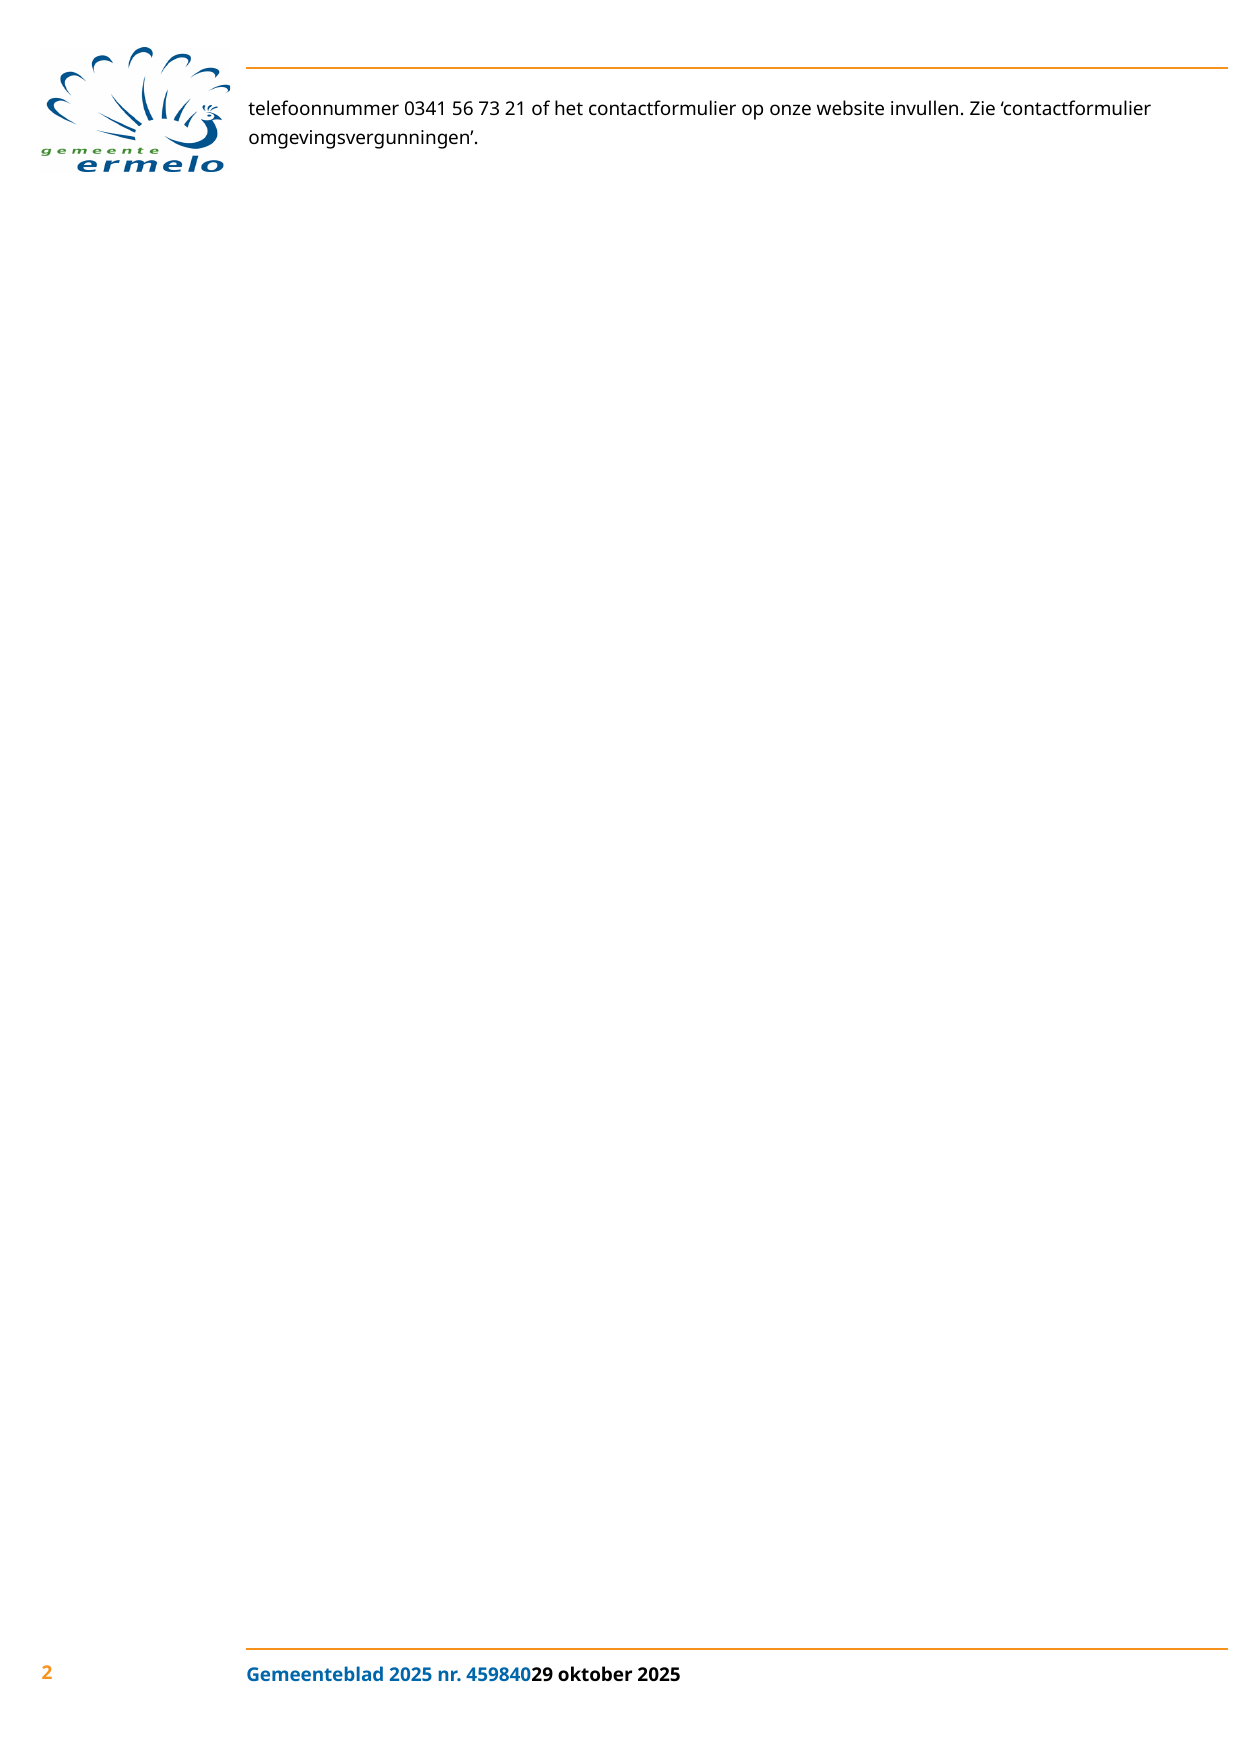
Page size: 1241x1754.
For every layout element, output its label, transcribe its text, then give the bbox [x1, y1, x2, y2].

text telefoonnummer 0341 56 73 21 of het contactformulier op onze website invullen. Zie ‘contactformulier omgevingsvergunningen’. [248, 95, 1152, 150]
picture [41, 47, 231, 172]
